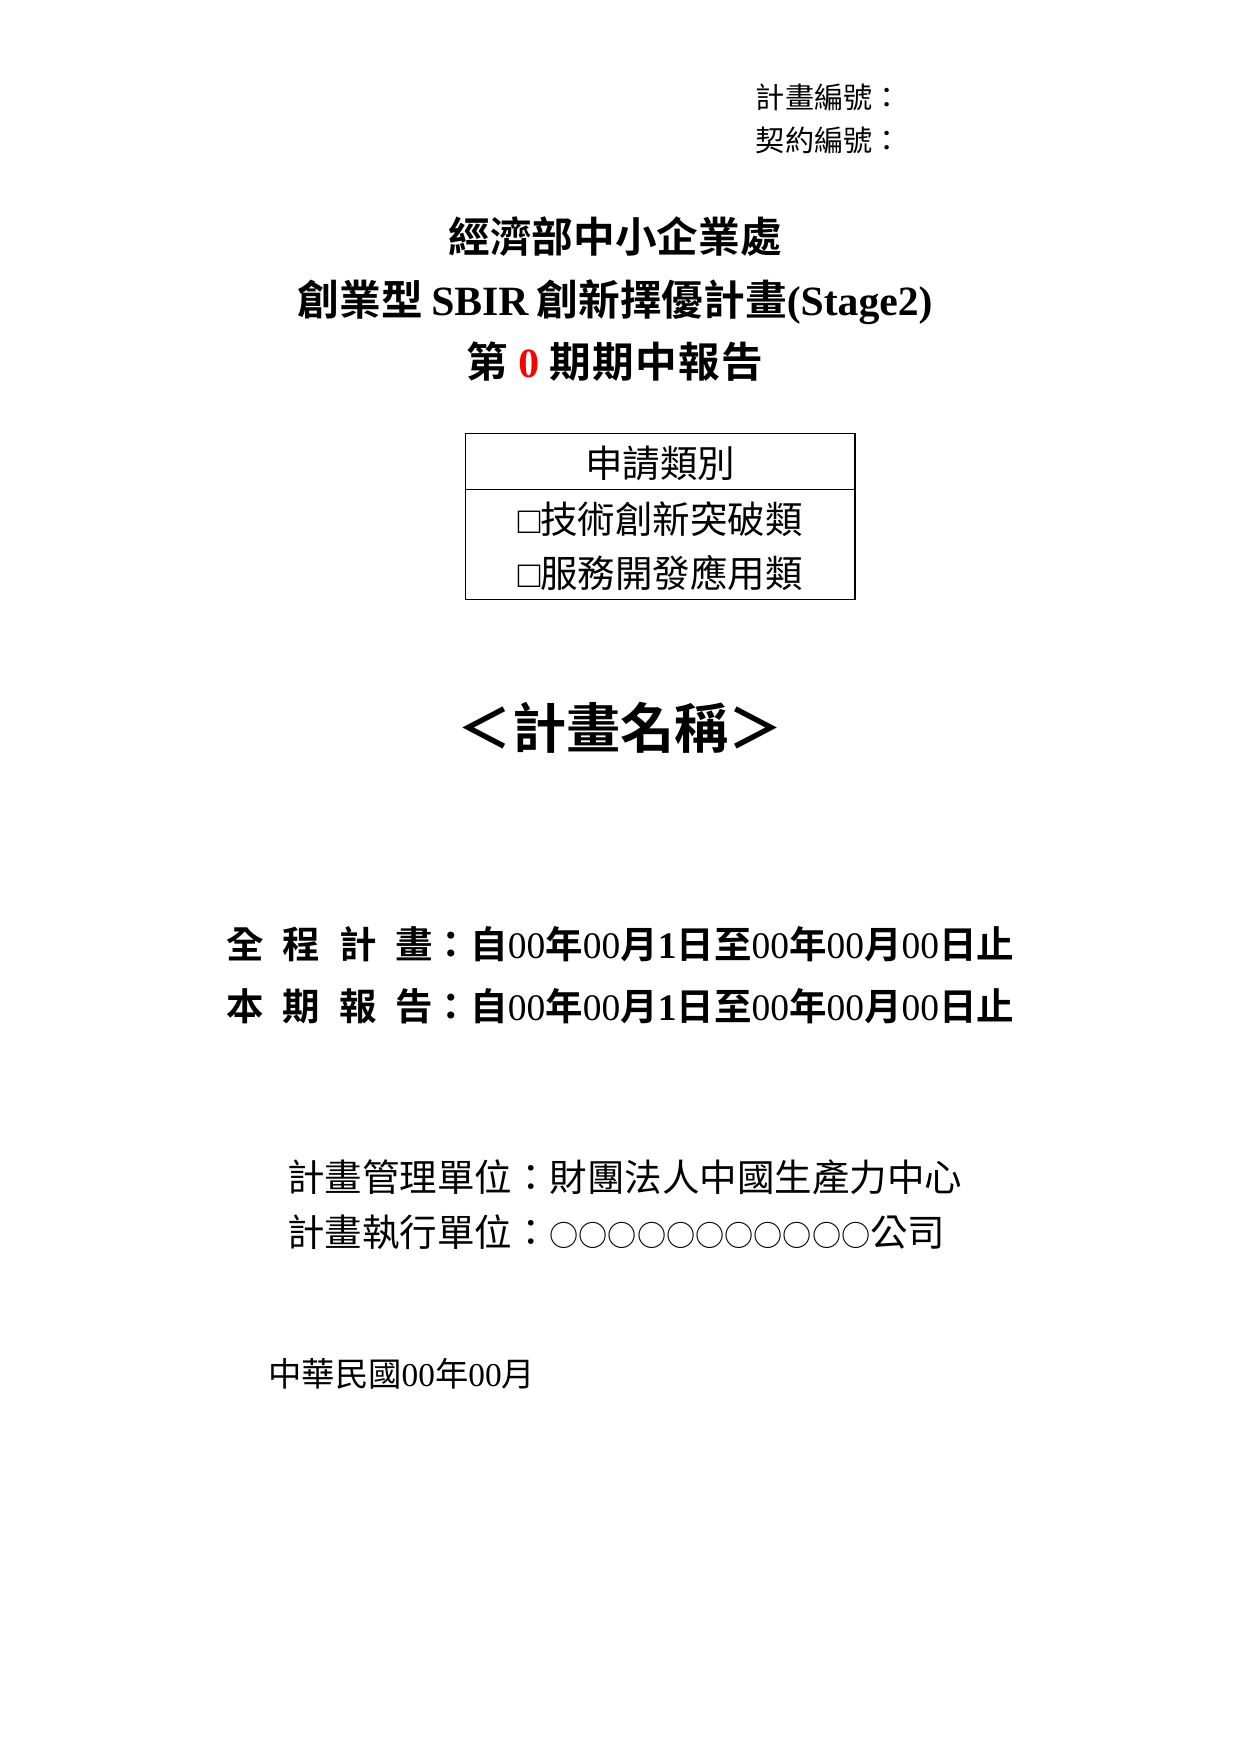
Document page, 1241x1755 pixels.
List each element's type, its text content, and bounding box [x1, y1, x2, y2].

subtitle 計畫編號： [756, 75, 1122, 117]
text 中華民國00年00月 [231, 1348, 962, 1396]
text 計畫執行單位：○○○○○○○○○○○公司 [118, 1202, 1122, 1257]
text ＜計畫名稱＞ [118, 686, 1122, 764]
text 創業型SBIR創新擇優計畫(Stage2) [118, 265, 1112, 328]
text 本 期 報 告：自00年00月1日至00年00月00日止 [118, 971, 1122, 1033]
text 經濟部中小企業處 [118, 203, 1112, 265]
table_header 申請類別 [466, 434, 854, 489]
text 計畫管理單位：財團法人中國生產力中心 [287, 1148, 1122, 1202]
text 全 程 計 畫：自00年00月1日至00年00月00日止 [118, 908, 1122, 971]
subtitle 契約編號： [756, 117, 1122, 159]
table_cell □技術創新突破類 □服務開發應用類 [466, 490, 854, 599]
text 第0期期中報告 [118, 328, 1112, 390]
